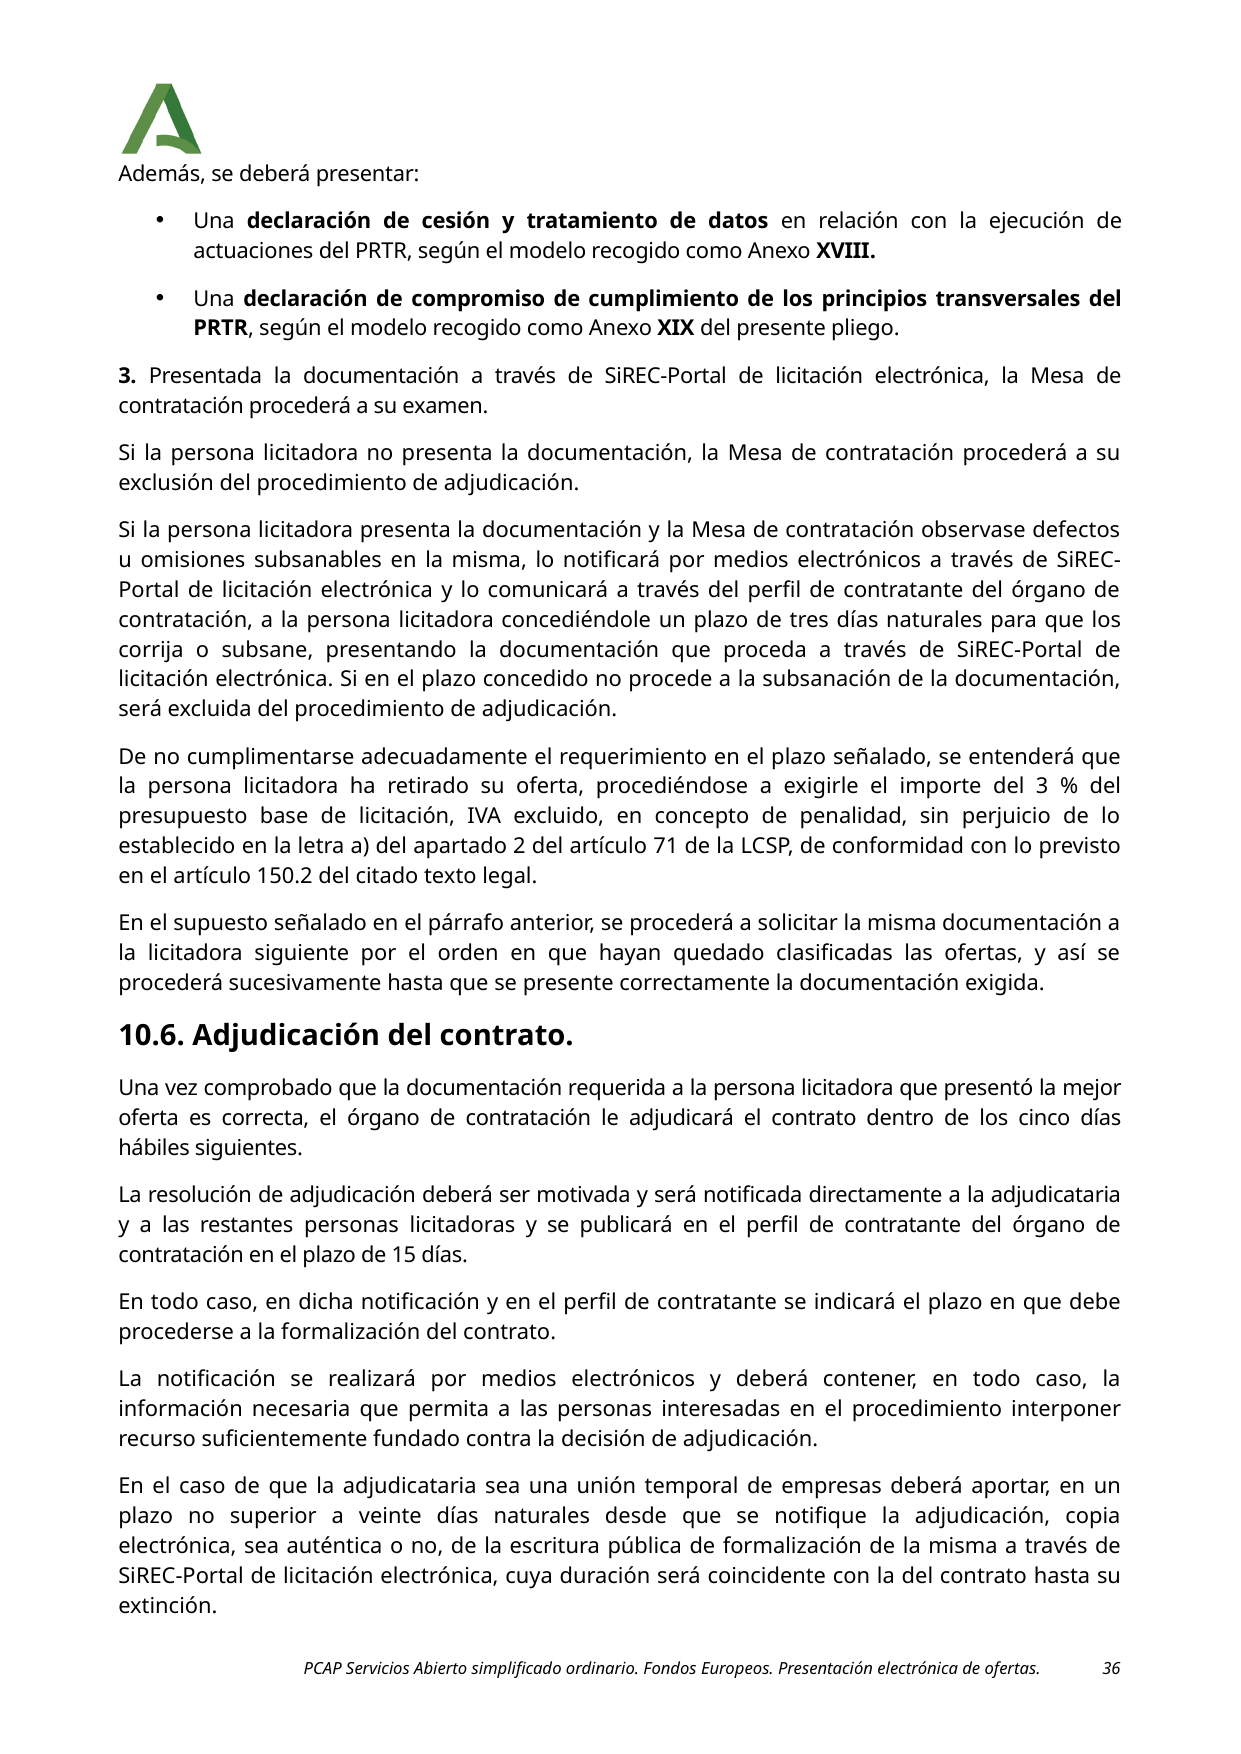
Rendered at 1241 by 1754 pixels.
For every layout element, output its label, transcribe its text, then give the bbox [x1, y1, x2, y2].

text En el caso de que la adjudicataria sea una unión temporal de empresas deberá aportar, en un plazo no superior a veinte días naturales desde que se notifique la adjudicación, copia electrónica, sea auténtica o no, de la escritura pública de formalización de la misma a través de SiREC-Portal de licitación electrónica, cuya duración será coincidente con la del contrato hasta su extinción. [118, 1470, 1122, 1619]
text Si la persona licitadora no presenta la documentación, la Mesa de contratación procederá a su exclusión del procedimiento de adjudicación. [118, 437, 1122, 497]
list Una declaración de cesión y tratamiento de datos en relación con la ejecución de actuaciones del PRTR, según el modelo recogido como Anexo XVIII. [156, 205, 1122, 265]
text La notificación se realizará por medios electrónicos y deberá contener, en todo caso, la información necesaria que permita a las personas interesadas en el procedimiento interponer recurso suficientemente fundado contra la decisión de adjudicación. [118, 1363, 1122, 1453]
text 3. Presentada la documentación a través de SiREC-Portal de licitación electrónica, la Mesa de contratación procederá a su examen. [118, 360, 1122, 419]
text La resolución de adjudicación deberá ser motivada y será notificada directamente a la adjudicataria y a las restantes personas licitadoras y se publicará en el perfil de contratante del órgano de contratación en el plazo de 15 días. [118, 1179, 1122, 1268]
text Además, se deberá presentar: [118, 153, 1122, 188]
text De no cumplimentarse adecuadamente el requerimiento en el plazo señalado, se entenderá que la persona licitadora ha retirado su oferta, procediéndose a exigirle el importe del 3 % del presupuesto base de licitación, IVA excluido, en concepto de penalidad, sin perjuicio de lo establecido en la letra a) del apartado 2 del artículo 71 de la LCSP, de conformidad con lo previsto en el artículo 150.2 del citado texto legal. [118, 741, 1122, 890]
text En todo caso, en dicha notificación y en el perfil de contratante se indicará el plazo en que debe procederse a la formalización del contrato. [118, 1286, 1122, 1346]
text Si la persona licitadora presenta la documentación y la Mesa de contratación observase defectos u omisiones subsanables en la misma, lo notificará por medios electrónicos a través de SiREC-Portal de licitación electrónica y lo comunicará a través del perfil de contratante del órgano de contratación, a la persona licitadora concediéndole un plazo de tres días naturales para que los corrija o subsane, presentando la documentación que proceda a través de SiREC-Portal de licitación electrónica. Si en el plazo concedido no procede a la subsanación de la documentación, será excluida del procedimiento de adjudicación. [118, 514, 1122, 723]
text En el supuesto señalado en el párrafo anterior, se procederá a solicitar la misma documentación a la licitadora siguiente por el orden en que hayan quedado clasificadas las ofertas, y así se procederá sucesivamente hasta que se presente correctamente la documentación exigida. [118, 907, 1122, 997]
subtitle 10.6. Adjudicación del contrato. [118, 1014, 1122, 1054]
list Una declaración de compromiso de cumplimiento de los principios transversales del PRTR, según el modelo recogido como Anexo XIX del presente pliego. [156, 283, 1122, 342]
picture [117, 79, 206, 158]
text Una vez comprobado que la documentación requerida a la persona licitadora que presentó la mejor oferta es correcta, el órgano de contratación le adjudicará el contrato dentro de los cinco días hábiles siguientes. [118, 1072, 1122, 1161]
